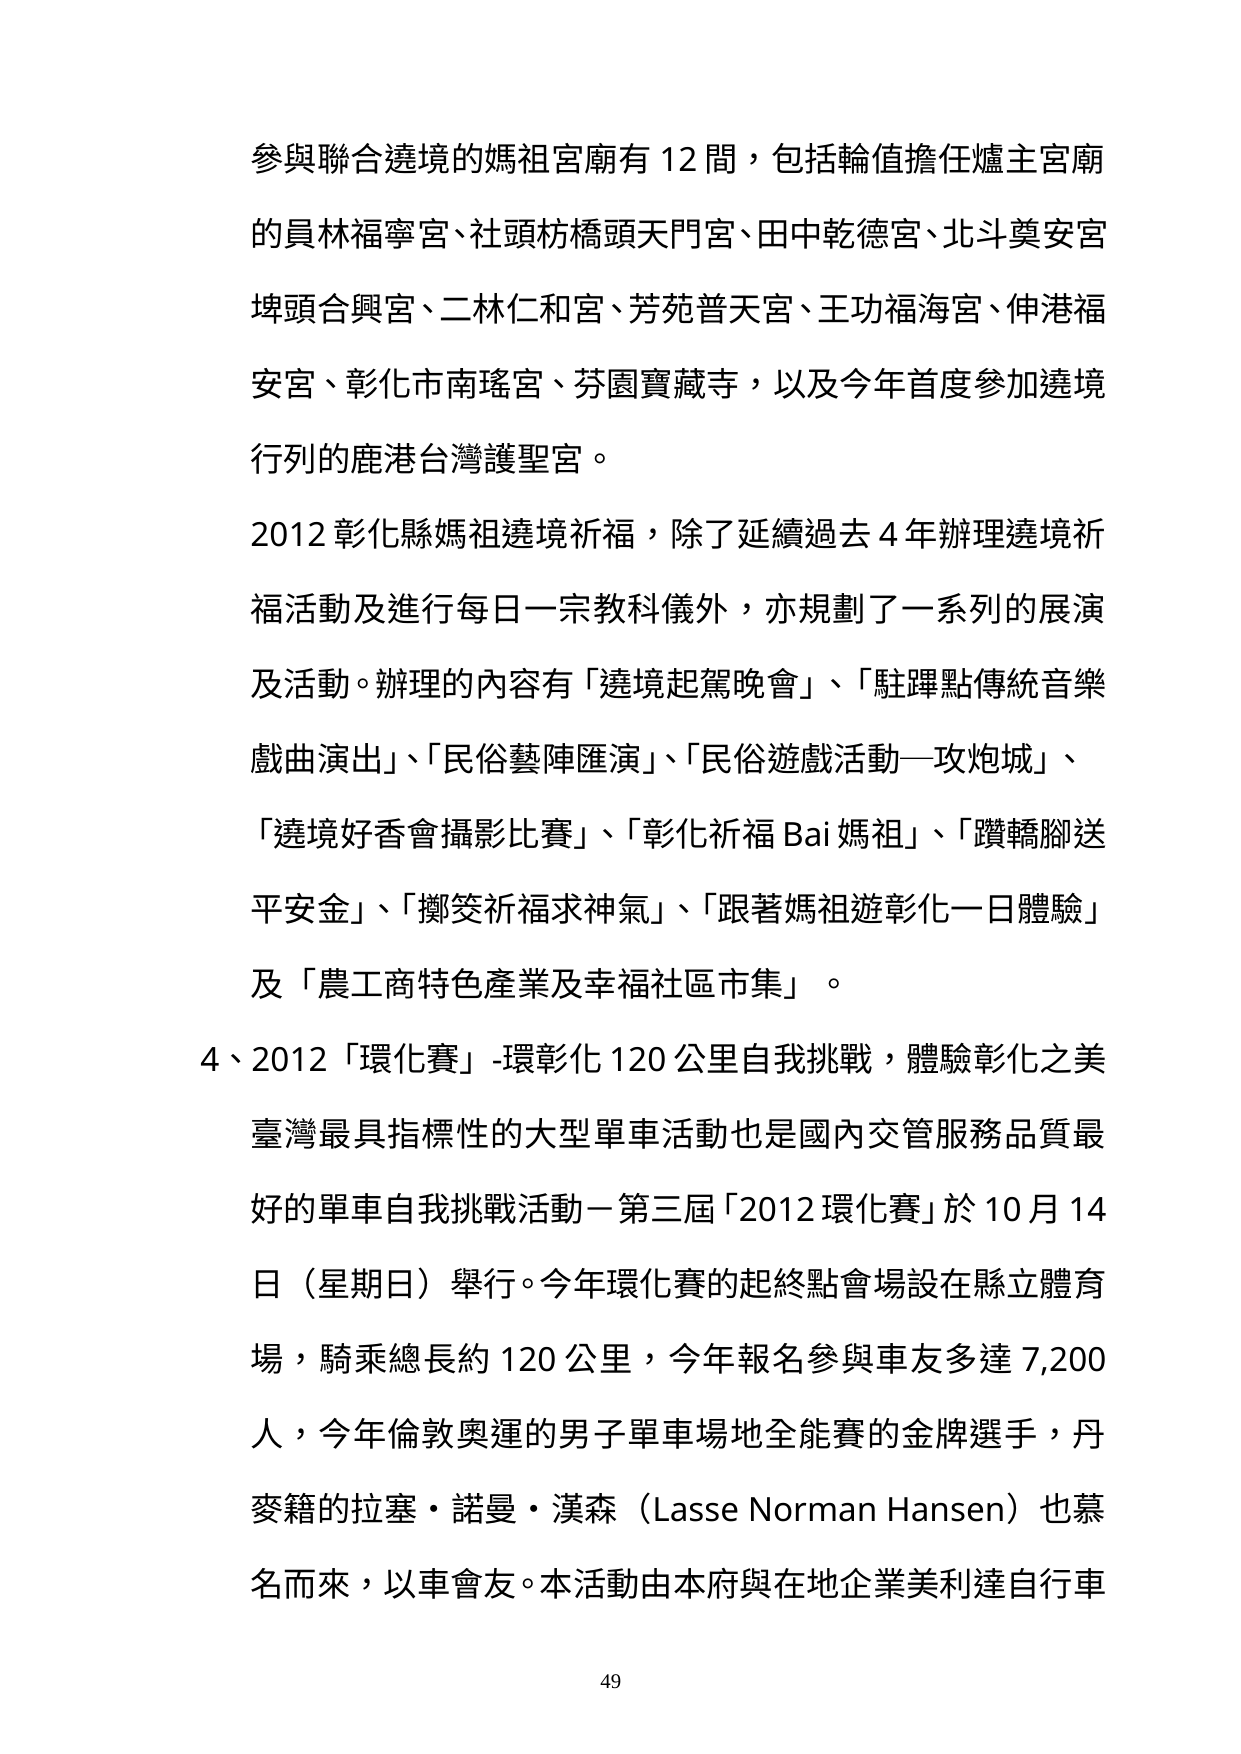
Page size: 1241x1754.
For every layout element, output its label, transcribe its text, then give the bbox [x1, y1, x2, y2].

text 參與聯合遶境的媽祖宮廟有12間，包括輪值擔任爐主宮廟的員林福寧宮、社頭枋橋頭天門宮、田中乾德宮、北斗奠安宮、埤頭合興宮、二林仁和宮、芳苑普天宮、王功福海宮、伸港福安宮、彰化市南瑤宮、芬園寶藏寺，以及今年首度參加遶境行列的鹿港台灣護聖宮。 [250, 120, 1106, 495]
text 臺灣最具指標性的大型單車活動也是國內交管服務品質最好的單車自我挑戰活動－第三屆「2012環化賽」於10月14日（星期日）舉行。今年環化賽的起終點會場設在縣立體育場，騎乘總長約120公里，今年報名參與車友多達7,200人，今年倫敦奧運的男子單車場地全能賽的金牌選手，丹麥籍的拉塞‧諾曼‧漢森（Lasse Norman Hansen）也慕名而來，以車會友。本活動由本府與在地企業美利達自行車共同主辦，活動特色仿照正式比賽採用高科技的晶片計時，自動記錄車友的完騎時間，並頒給完騎證書。 [250, 1095, 1106, 1620]
text 4、2012「環化賽」-環彰化120公里自我挑戰，體驗彰化之美 [200, 1020, 1106, 1095]
text 2012彰化縣媽祖遶境祈福，除了延續過去4年辦理遶境祈福活動及進行每日一宗教科儀外，亦規劃了一系列的展演及活動。辦理的內容有「遶境起駕晚會」、「駐蹕點傳統音樂戲曲演出」、「民俗藝陣匯演」、「民俗遊戲活動─攻炮城」、「遶境好香會攝影比賽」、「彰化祈福Bai媽祖」、「躦轎腳送平安金」、「擲筊祈福求神氣」、「跟著媽祖遊彰化一日體驗」及「農工商特色產業及幸福社區市集」。 [250, 495, 1106, 1020]
